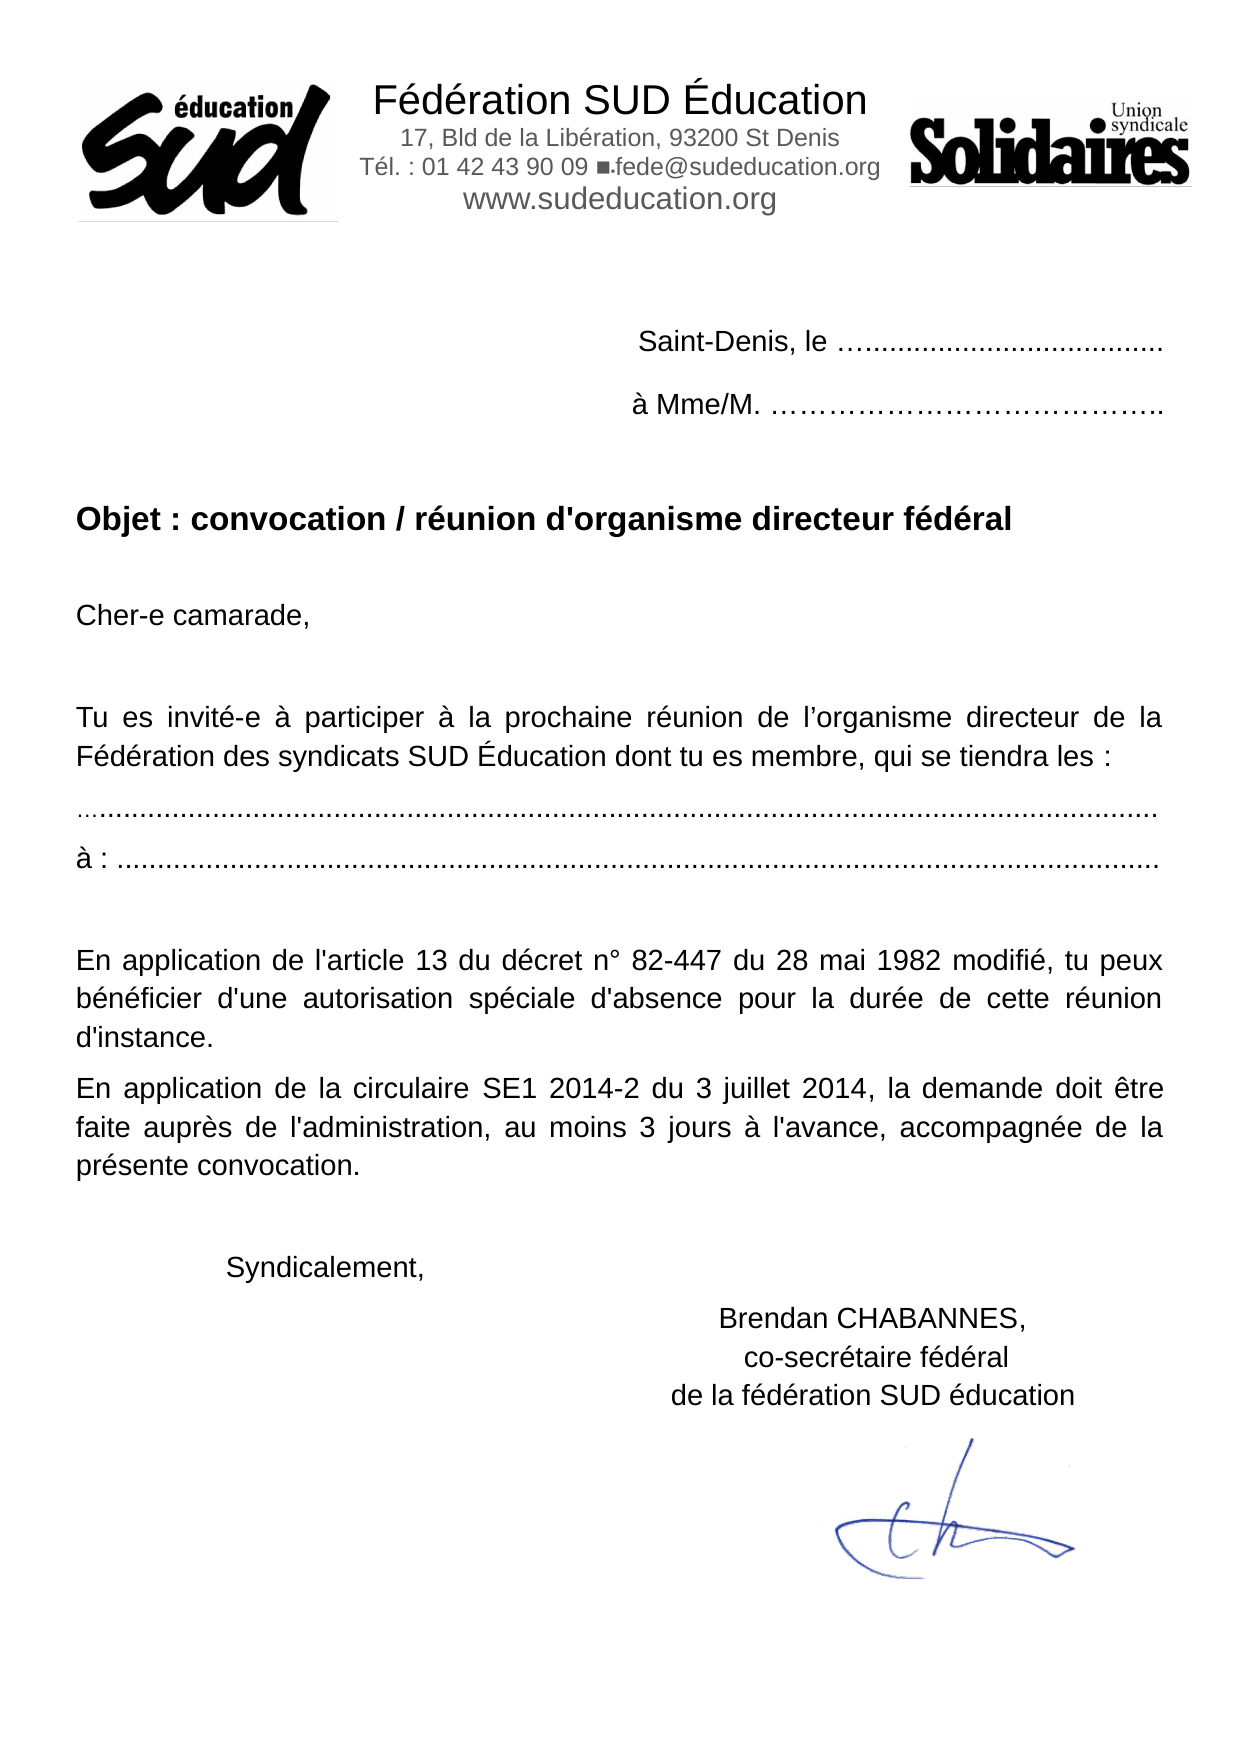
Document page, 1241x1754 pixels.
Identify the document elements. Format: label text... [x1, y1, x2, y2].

text Saint-Denis, le …..................................... [76, 324, 1164, 357]
text à Mme/M. ………………………………….. [76, 387, 1164, 421]
text Objet : convocation / réunion d'organisme directeur fédéral [76, 499, 1164, 537]
text En application de la circulaire SE1 2014-2 du 3 juillet 2014, la demande doit être faite auprès de l'administration, au moins 3 jours à l'avance, accompagnée de la présente convocation. [76, 1071, 1164, 1182]
text Tu es invité-e à participer à la prochaine réunion de l’organisme directeur de la Fédération des syndicats SUD Éducation dont tu es membre, qui se tiendra les : [76, 700, 1164, 772]
picture [818, 1436, 1092, 1626]
text …................................................................................................................................... [76, 790, 1164, 823]
picture [78, 75, 341, 223]
text 17, Bld de la Libération, 93200 St Denis [341, 123, 909, 152]
text Tél. : 01 42 43 90 09 ■▪fede@sudeducation.org www.sudeducation.org [341, 152, 1164, 216]
text En application de l'article 13 du décret n° 82-447 du 28 mai 1982 modifié, tu peux bénéficier d'une autorisation spéciale d'absence pour la durée de cette réunion d'instance. [76, 943, 1164, 1054]
text Cher-e camarade, [76, 598, 1164, 632]
text Syndicalement, [76, 1250, 1164, 1284]
text Fédération SUD Éducation [341, 75, 1164, 123]
picture [909, 96, 1192, 188]
text Brendan CHABANNES, co-secrétaire fédéral de la fédération SUD éducation [588, 1301, 1164, 1412]
text à : ................................................................................................................................. [76, 841, 1164, 874]
